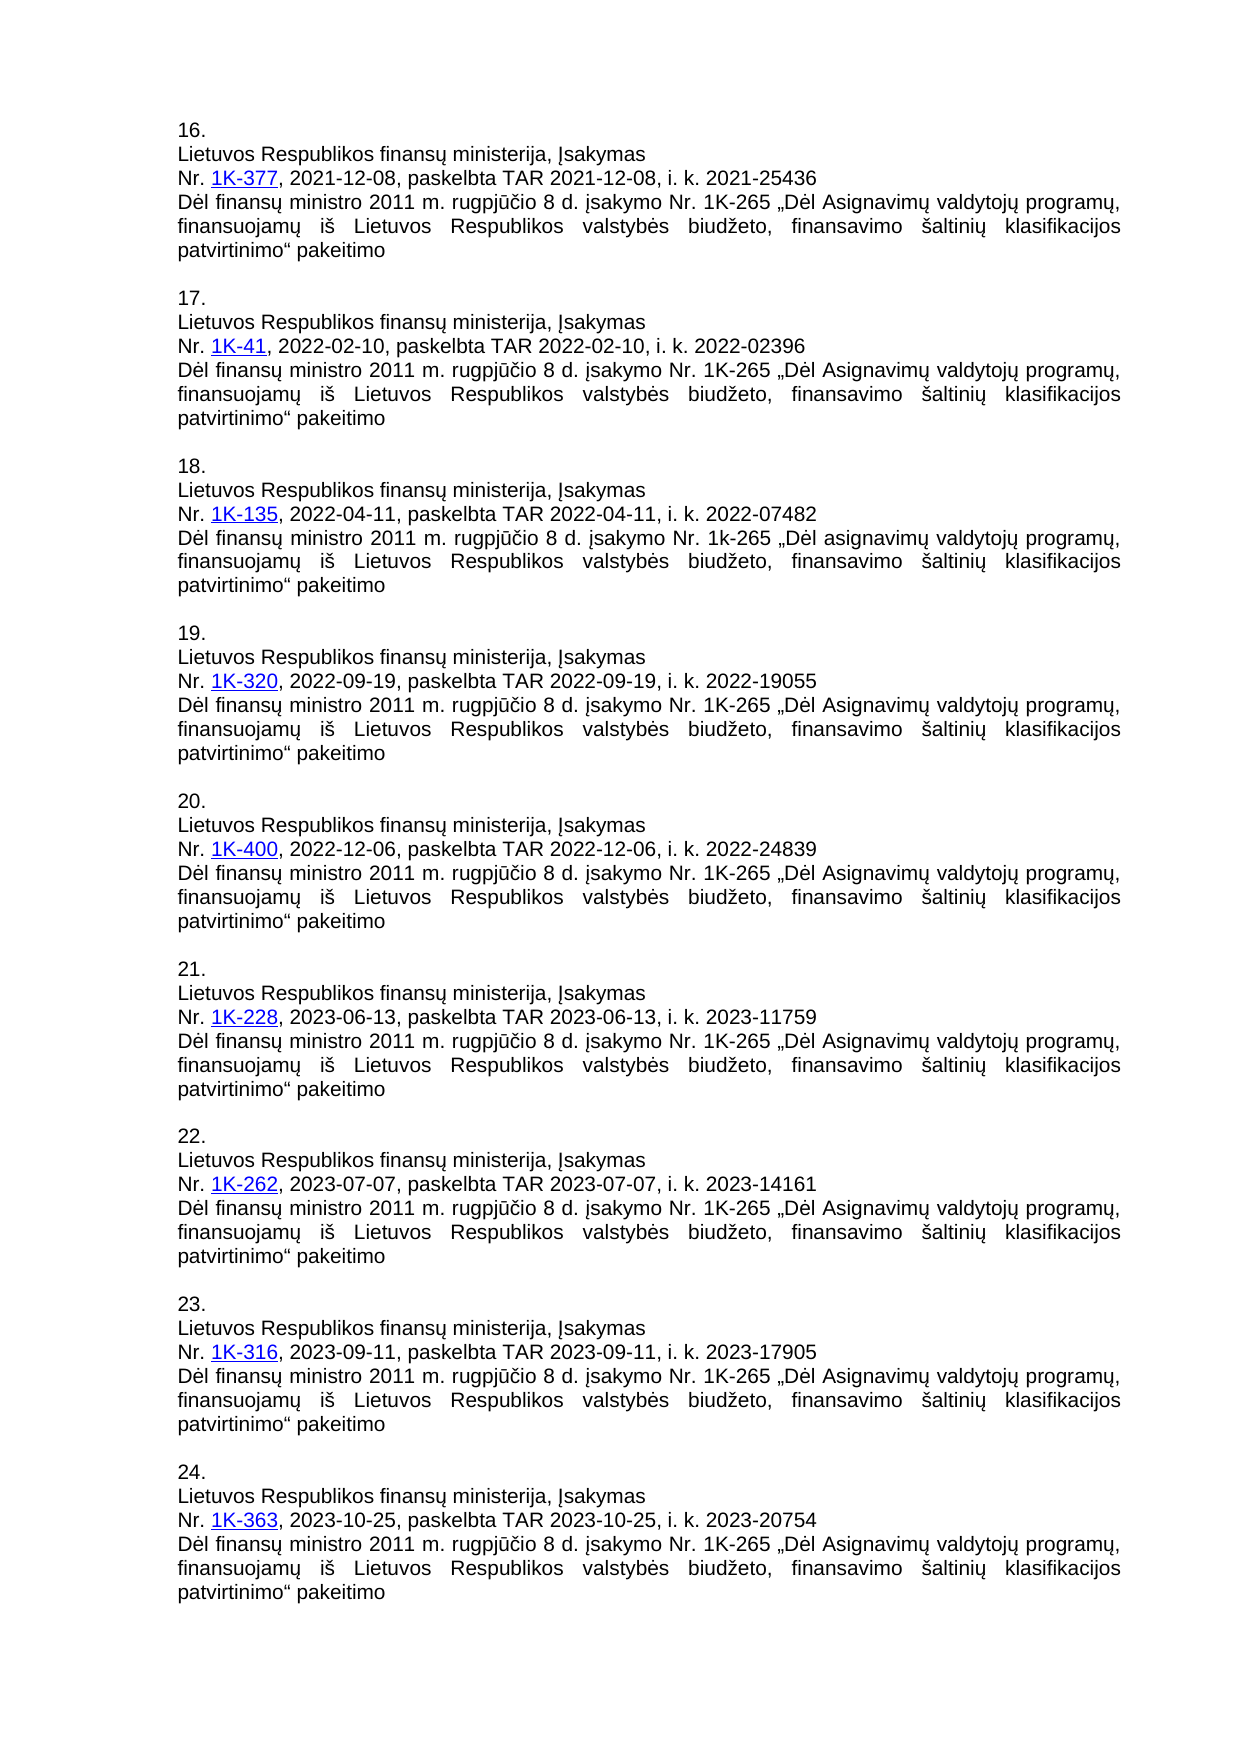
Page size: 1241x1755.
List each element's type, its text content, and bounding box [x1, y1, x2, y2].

text Dėl finansų ministro 2011 m. rugpjūčio 8 d. įsakymo Nr. 1K-265 „Dėl Asignavimų valdytojų programų, finansuojamų iš Lietuvos Respublikos valstybės biudžeto, finansavimo šaltinių klasifikacijos patvirtinimo“ pakeitimo [177, 358, 1122, 429]
text Lietuvos Respublikos finansų ministerija, Įsakymas [177, 981, 1122, 1004]
text Dėl finansų ministro 2011 m. rugpjūčio 8 d. įsakymo Nr. 1K-265 „Dėl Asignavimų valdytojų programų, finansuojamų iš Lietuvos Respublikos valstybės biudžeto, finansavimo šaltinių klasifikacijos patvirtinimo“ pakeitimo [177, 1028, 1122, 1100]
text Lietuvos Respublikos finansų ministerija, Įsakymas [177, 1316, 1122, 1340]
text Dėl finansų ministro 2011 m. rugpjūčio 8 d. įsakymo Nr. 1K-265 „Dėl Asignavimų valdytojų programų, finansuojamų iš Lietuvos Respublikos valstybės biudžeto, finansavimo šaltinių klasifikacijos patvirtinimo“ pakeitimo [177, 1196, 1122, 1268]
text Lietuvos Respublikos finansų ministerija, Įsakymas [177, 645, 1122, 669]
text Nr. 1K-320, 2022-09-19, paskelbta TAR 2022-09-19, i. k. 2022-19055 [177, 669, 1122, 693]
text Dėl finansų ministro 2011 m. rugpjūčio 8 d. įsakymo Nr. 1K-265 „Dėl Asignavimų valdytojų programų, finansuojamų iš Lietuvos Respublikos valstybės biudžeto, finansavimo šaltinių klasifikacijos patvirtinimo“ pakeitimo [177, 1532, 1122, 1603]
text Nr. 1K-316, 2023-09-11, paskelbta TAR 2023-09-11, i. k. 2023-17905 [177, 1340, 1122, 1364]
text Lietuvos Respublikos finansų ministerija, Įsakymas [177, 477, 1122, 501]
text Lietuvos Respublikos finansų ministerija, Įsakymas [177, 310, 1122, 334]
text Dėl finansų ministro 2011 m. rugpjūčio 8 d. įsakymo Nr. 1k-265 „Dėl asignavimų valdytojų programų, finansuojamų iš Lietuvos Respublikos valstybės biudžeto, finansavimo šaltinių klasifikacijos patvirtinimo“ pakeitimo [177, 525, 1122, 597]
text Dėl finansų ministro 2011 m. rugpjūčio 8 d. įsakymo Nr. 1K-265 „Dėl Asignavimų valdytojų programų, finansuojamų iš Lietuvos Respublikos valstybės biudžeto, finansavimo šaltinių klasifikacijos patvirtinimo“ pakeitimo [177, 190, 1122, 262]
text Dėl finansų ministro 2011 m. rugpjūčio 8 d. įsakymo Nr. 1K-265 „Dėl Asignavimų valdytojų programų, finansuojamų iš Lietuvos Respublikos valstybės biudžeto, finansavimo šaltinių klasifikacijos patvirtinimo“ pakeitimo [177, 693, 1122, 765]
text Lietuvos Respublikos finansų ministerija, Įsakymas [177, 813, 1122, 837]
text Dėl finansų ministro 2011 m. rugpjūčio 8 d. įsakymo Nr. 1K-265 „Dėl Asignavimų valdytojų programų, finansuojamų iš Lietuvos Respublikos valstybės biudžeto, finansavimo šaltinių klasifikacijos patvirtinimo“ pakeitimo [177, 861, 1122, 933]
text 21. [177, 957, 1122, 981]
text 23. [177, 1292, 1122, 1316]
text Nr. 1K-41, 2022-02-10, paskelbta TAR 2022-02-10, i. k. 2022-02396 [177, 334, 1122, 358]
text Lietuvos Respublikos finansų ministerija, Įsakymas [177, 1148, 1122, 1172]
text 17. [177, 286, 1122, 310]
text 19. [177, 621, 1122, 645]
text Nr. 1K-262, 2023-07-07, paskelbta TAR 2023-07-07, i. k. 2023-14161 [177, 1172, 1122, 1196]
text 18. [177, 453, 1122, 477]
text Nr. 1K-135, 2022-04-11, paskelbta TAR 2022-04-11, i. k. 2022-07482 [177, 501, 1122, 525]
text 16. [177, 118, 1122, 142]
text 24. [177, 1460, 1122, 1484]
text Nr. 1K-377, 2021-12-08, paskelbta TAR 2021-12-08, i. k. 2021-25436 [177, 166, 1122, 190]
text Nr. 1K-363, 2023-10-25, paskelbta TAR 2023-10-25, i. k. 2023-20754 [177, 1508, 1122, 1532]
text Nr. 1K-400, 2022-12-06, paskelbta TAR 2022-12-06, i. k. 2022-24839 [177, 837, 1122, 861]
text 22. [177, 1124, 1122, 1148]
text Nr. 1K-228, 2023-06-13, paskelbta TAR 2023-06-13, i. k. 2023-11759 [177, 1004, 1122, 1028]
text Lietuvos Respublikos finansų ministerija, Įsakymas [177, 1484, 1122, 1508]
text Lietuvos Respublikos finansų ministerija, Įsakymas [177, 142, 1122, 166]
text 20. [177, 789, 1122, 813]
text Dėl finansų ministro 2011 m. rugpjūčio 8 d. įsakymo Nr. 1K-265 „Dėl Asignavimų valdytojų programų, finansuojamų iš Lietuvos Respublikos valstybės biudžeto, finansavimo šaltinių klasifikacijos patvirtinimo“ pakeitimo [177, 1364, 1122, 1436]
